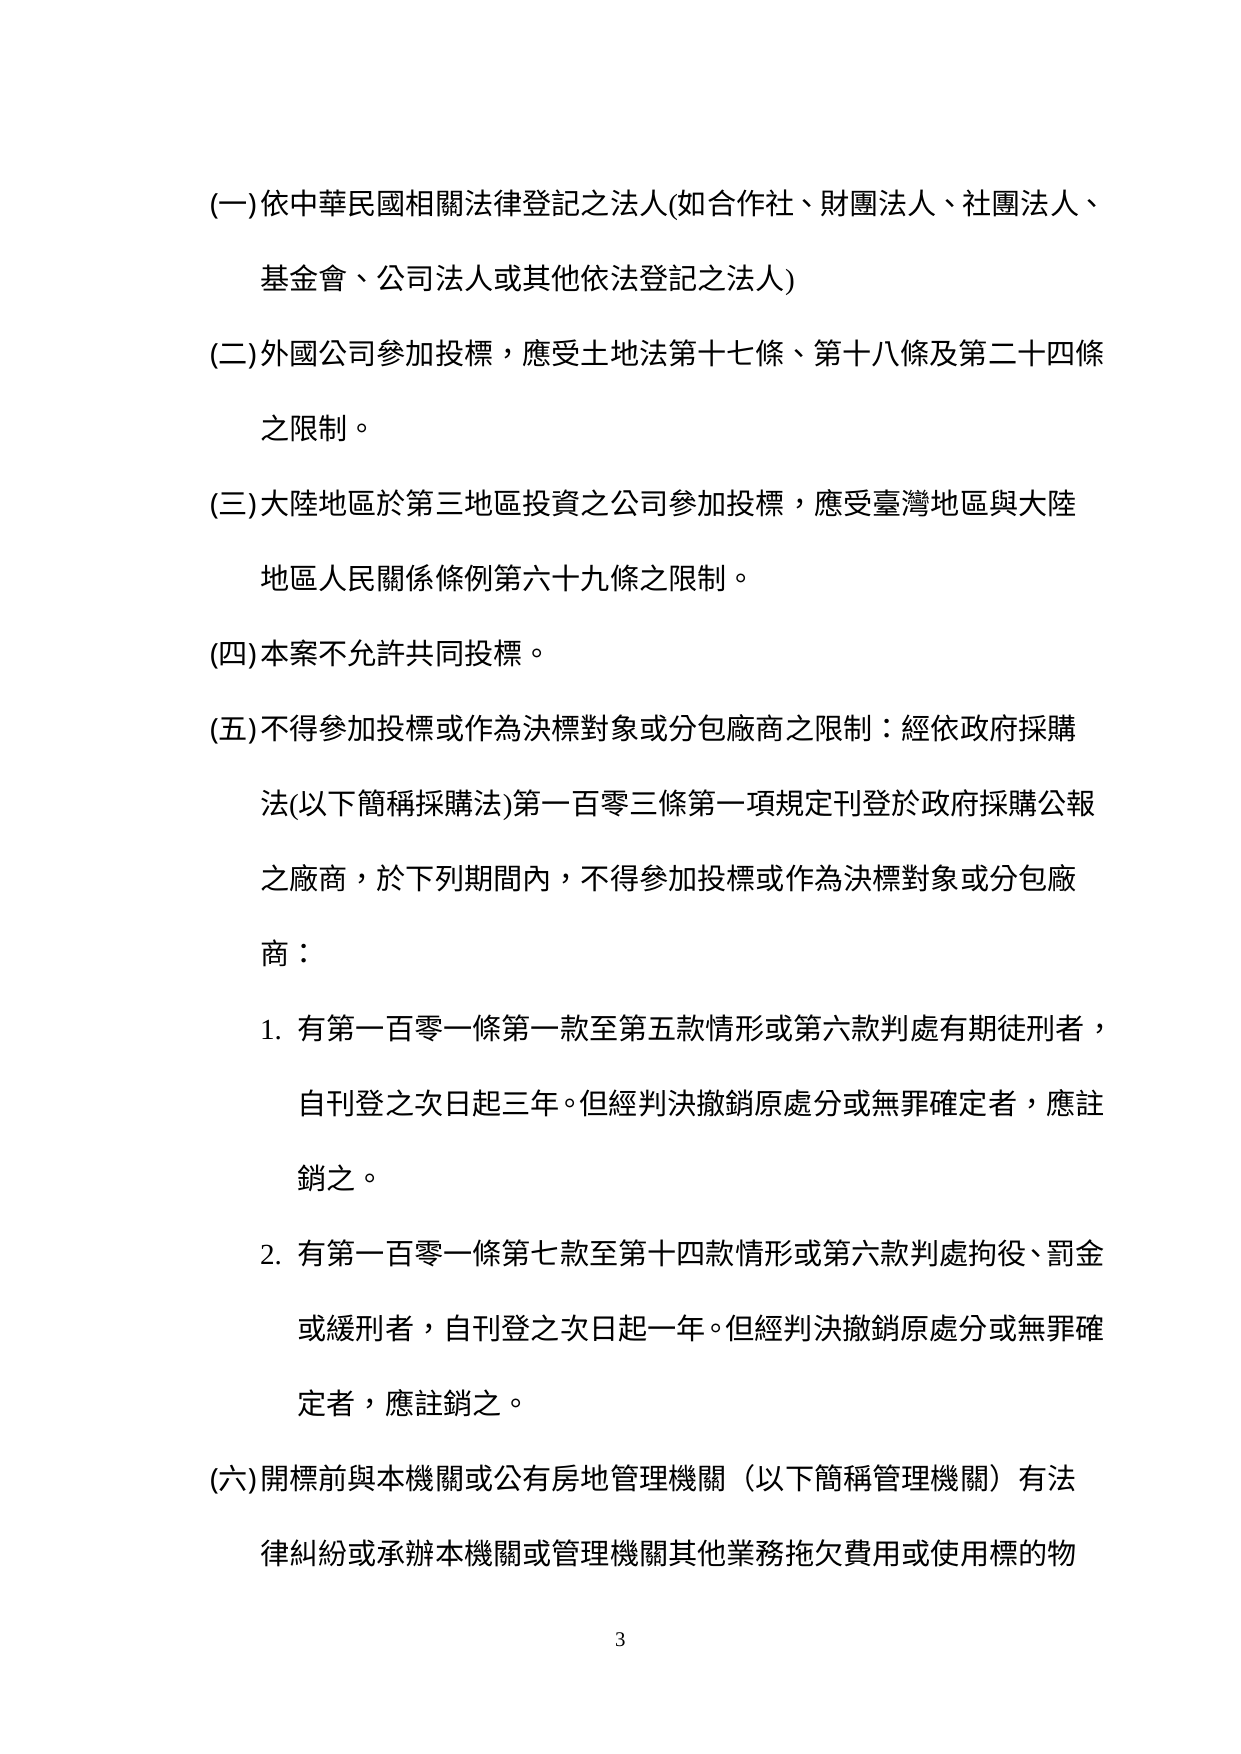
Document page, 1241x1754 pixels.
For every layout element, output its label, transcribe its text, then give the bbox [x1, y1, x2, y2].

list 不得參加投標或作為決標對象或分包廠商之限制：經依政府採購法(以下簡稱採購法)第一百零三條第一項規定刊登於政府採購公報之廠商，於下列期間內，不得參加投標或作為決標對象或分包廠商： [210, 689, 1104, 989]
list 依中華民國相關法律登記之法人(如合作社、財團法人、社團法人、基金會、公司法人或其他依法登記之法人) [210, 164, 1104, 314]
list 開標前與本機關或公有房地管理機關（以下簡稱管理機關）有法律糾紛或承辦本機關或管理機關其他業務拖欠費用或使用標的物 [210, 1439, 1104, 1589]
list 有第一百零一條第一款至第五款情形或第六款判處有期徒刑者，自刊登之次日起三年。但經判決撤銷原處分或無罪確定者，應註銷之。 [260, 989, 1104, 1214]
list 大陸地區於第三地區投資之公司參加投標，應受臺灣地區與大陸地區人民關係條例第六十九條之限制。 [210, 464, 1104, 614]
list 有第一百零一條第七款至第十四款情形或第六款判處拘役、罰金或緩刑者，自刊登之次日起一年。但經判決撤銷原處分或無罪確定者，應註銷之。 [260, 1214, 1104, 1439]
list 外國公司參加投標，應受土地法第十七條、第十八條及第二十四條之限制。 [210, 314, 1104, 464]
list 本案不允許共同投標。 [210, 614, 1104, 689]
